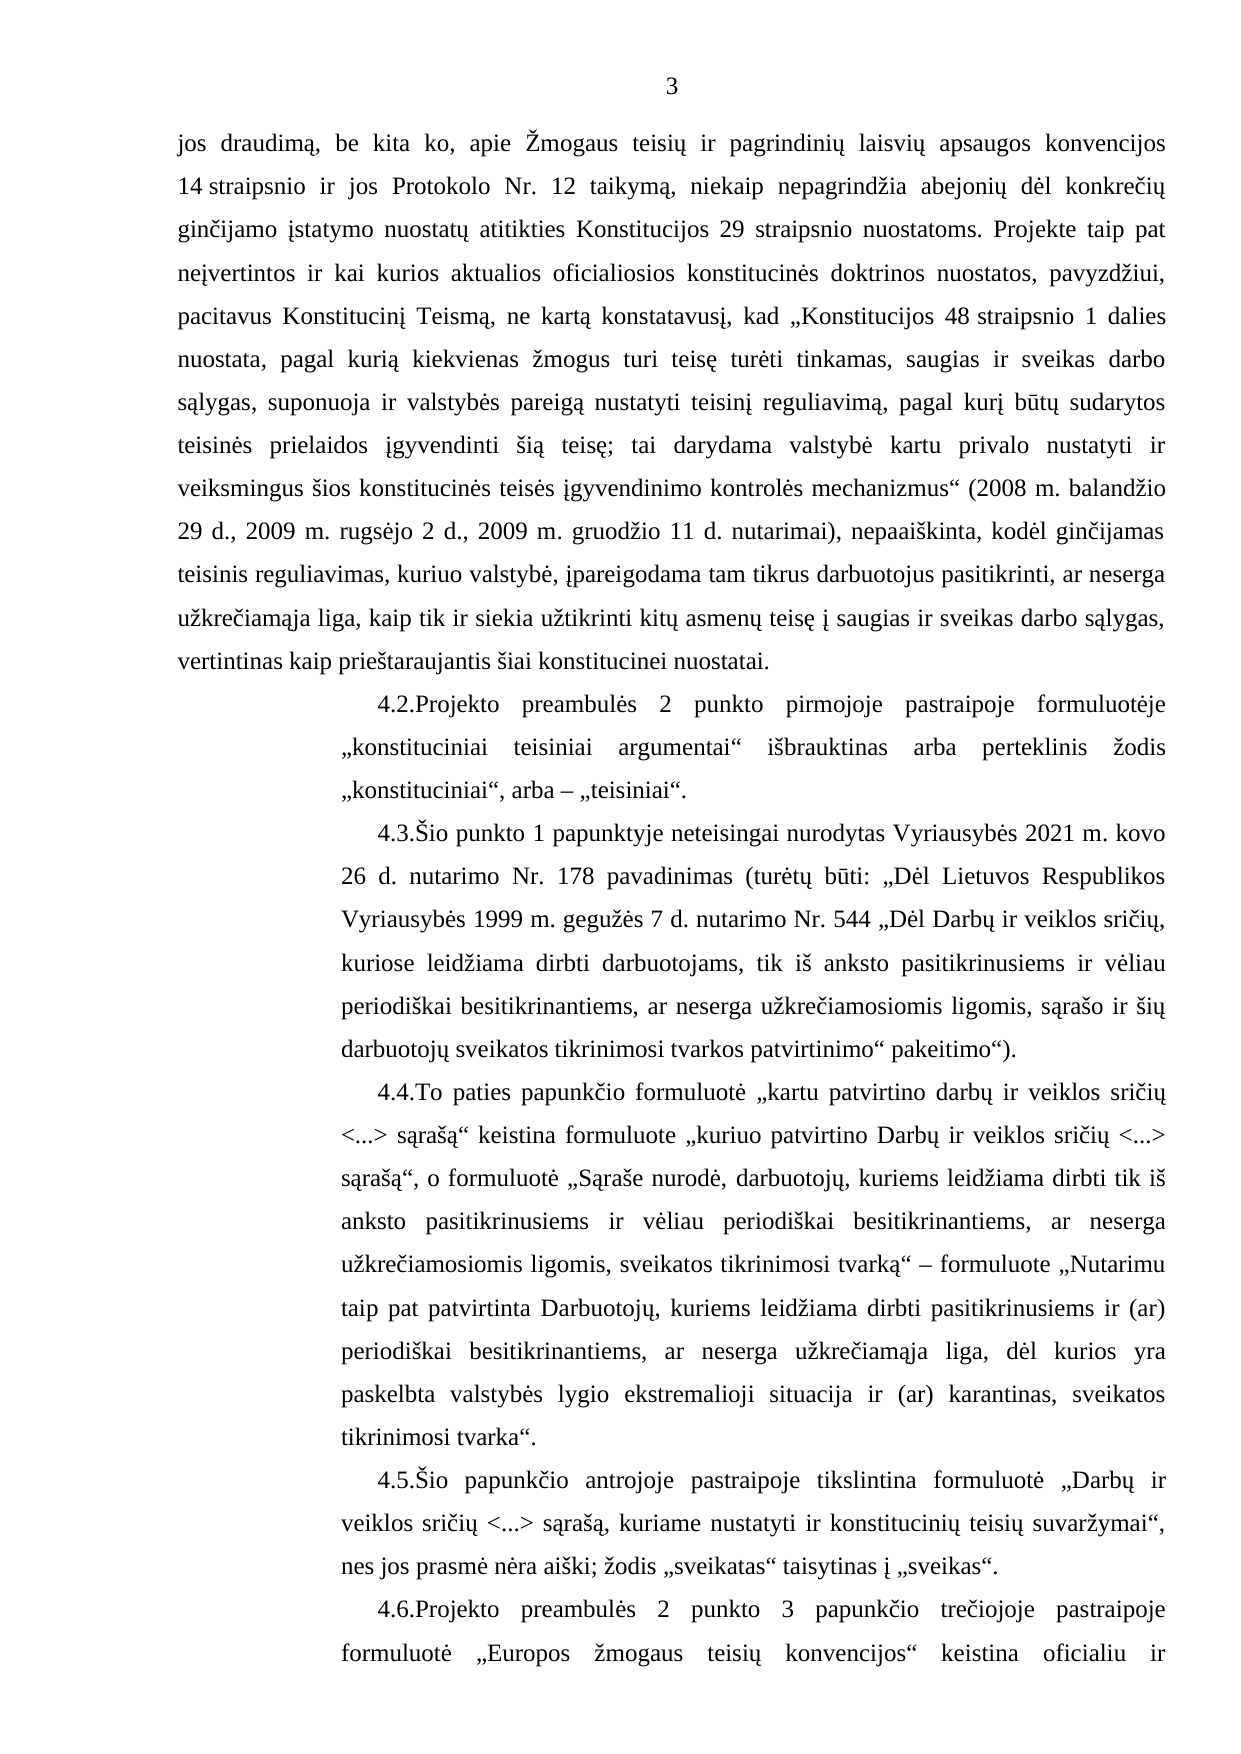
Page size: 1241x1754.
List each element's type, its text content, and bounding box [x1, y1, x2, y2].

list Projekto preambulės 2 punkto 3 papunkčio trečiojoje pastraipoje formuluotė „Europos žmogaus teisių konvencijos“ keistina oficialiu ir [303, 1594, 1166, 1666]
list Šio papunkčio antrojoje pastraipoje tikslintina formuluotė „Darbų ir veiklos sričių <...> sąrašą, kuriame nustatyti ir konstitucinių teisių suvaržymai“, nes jos prasmė nėra aiški; žodis „sveikatas“ taisytinas į „sveikas“. [303, 1465, 1166, 1580]
list To paties papunkčio formuluotė „kartu patvirtino darbų ir veiklos sričių <...> sąrašą“ keistina formuluote „kuriuo patvirtino Darbų ir veiklos sričių <...> sąrašą“, o formuluotė „Sąraše nurodė, darbuotojų, kuriems leidžiama dirbti tik iš anksto pasitikrinusiems ir vėliau periodiškai besitikrinantiems, ar neserga užkrečiamosiomis ligomis, sveikatos tikrinimosi tvarką“ – formuluote „Nutarimu taip pat patvirtinta Darbuotojų, kuriems leidžiama dirbti pasitikrinusiems ir (ar) periodiškai besitikrinantiems, ar neserga užkrečiamąja liga, dėl kurios yra paskelbta valstybės lygio ekstremalioji situacija ir (ar) karantinas, sveikatos tikrinimosi tvarka“. [303, 1077, 1166, 1451]
list Šio punkto 1 papunktyje neteisingai nurodytas Vyriausybės 2021 m. kovo 26 d. nutarimo Nr. 178 pavadinimas (turėtų būti: „Dėl Lietuvos Respublikos Vyriausybės 1999 m. gegužės 7 d. nutarimo Nr. 544 „Dėl Darbų ir veiklos sričių, kuriose leidžiama dirbti darbuotojams, tik iš anksto pasitikrinusiems ir vėliau periodiškai besitikrinantiems, ar neserga užkrečiamosiomis ligomis, sąrašo ir šių darbuotojų sveikatos tikrinimosi tvarkos patvirtinimo“ pakeitimo“). [303, 818, 1166, 1063]
list Projekto preambulės 2 punkto pirmojoje pastraipoje formuluotėje „konstituciniai teisiniai argumentai“ išbrauktinas arba perteklinis žodis „konstituciniai“, arba – „teisiniai“. [303, 689, 1166, 804]
text jos draudimą, be kita ko, apie Žmogaus teisių ir pagrindinių laisvių apsaugos konvencijos 14 straipsnio ir jos Protokolo Nr. 12 taikymą, niekaip nepagrindžia abejonių dėl konkrečių ginčijamo įstatymo nuostatų atitikties Konstitucijos 29 straipsnio nuostatoms. Projekte taip pat neįvertintos ir kai kurios aktualios oficialiosios konstitucinės doktrinos nuostatos, pavyzdžiui, pacitavus Konstitucinį Teismą, ne kartą konstatavusį, kad „Konstitucijos 48 straipsnio 1 dalies nuostata, pagal kurią kiekvienas žmogus turi teisę turėti tinkamas, saugias ir sveikas darbo sąlygas, suponuoja ir valstybės pareigą nustatyti teisinį reguliavimą, pagal kurį būtų sudarytos teisinės prielaidos įgyvendinti šią teisę; tai darydama valstybė kartu privalo nustatyti ir veiksmingus šios konstitucinės teisės įgyvendinimo kontrolės mechanizmus“ (2008 m. balandžio 29 d., 2009 m. rugsėjo 2 d., 2009 m. gruodžio 11 d. nutarimai), nepaaiškinta, kodėl ginčijamas teisinis reguliavimas, kuriuo valstybė, įpareigodama tam tikrus darbuotojus pasitikrinti, ar neserga užkrečiamąja liga, kaip tik ir siekia užtikrinti kitų asmenų teisę į saugias ir sveikas darbo sąlygas, vertintinas kaip prieštaraujantis šiai konstitucinei nuostatai. [177, 128, 1166, 674]
